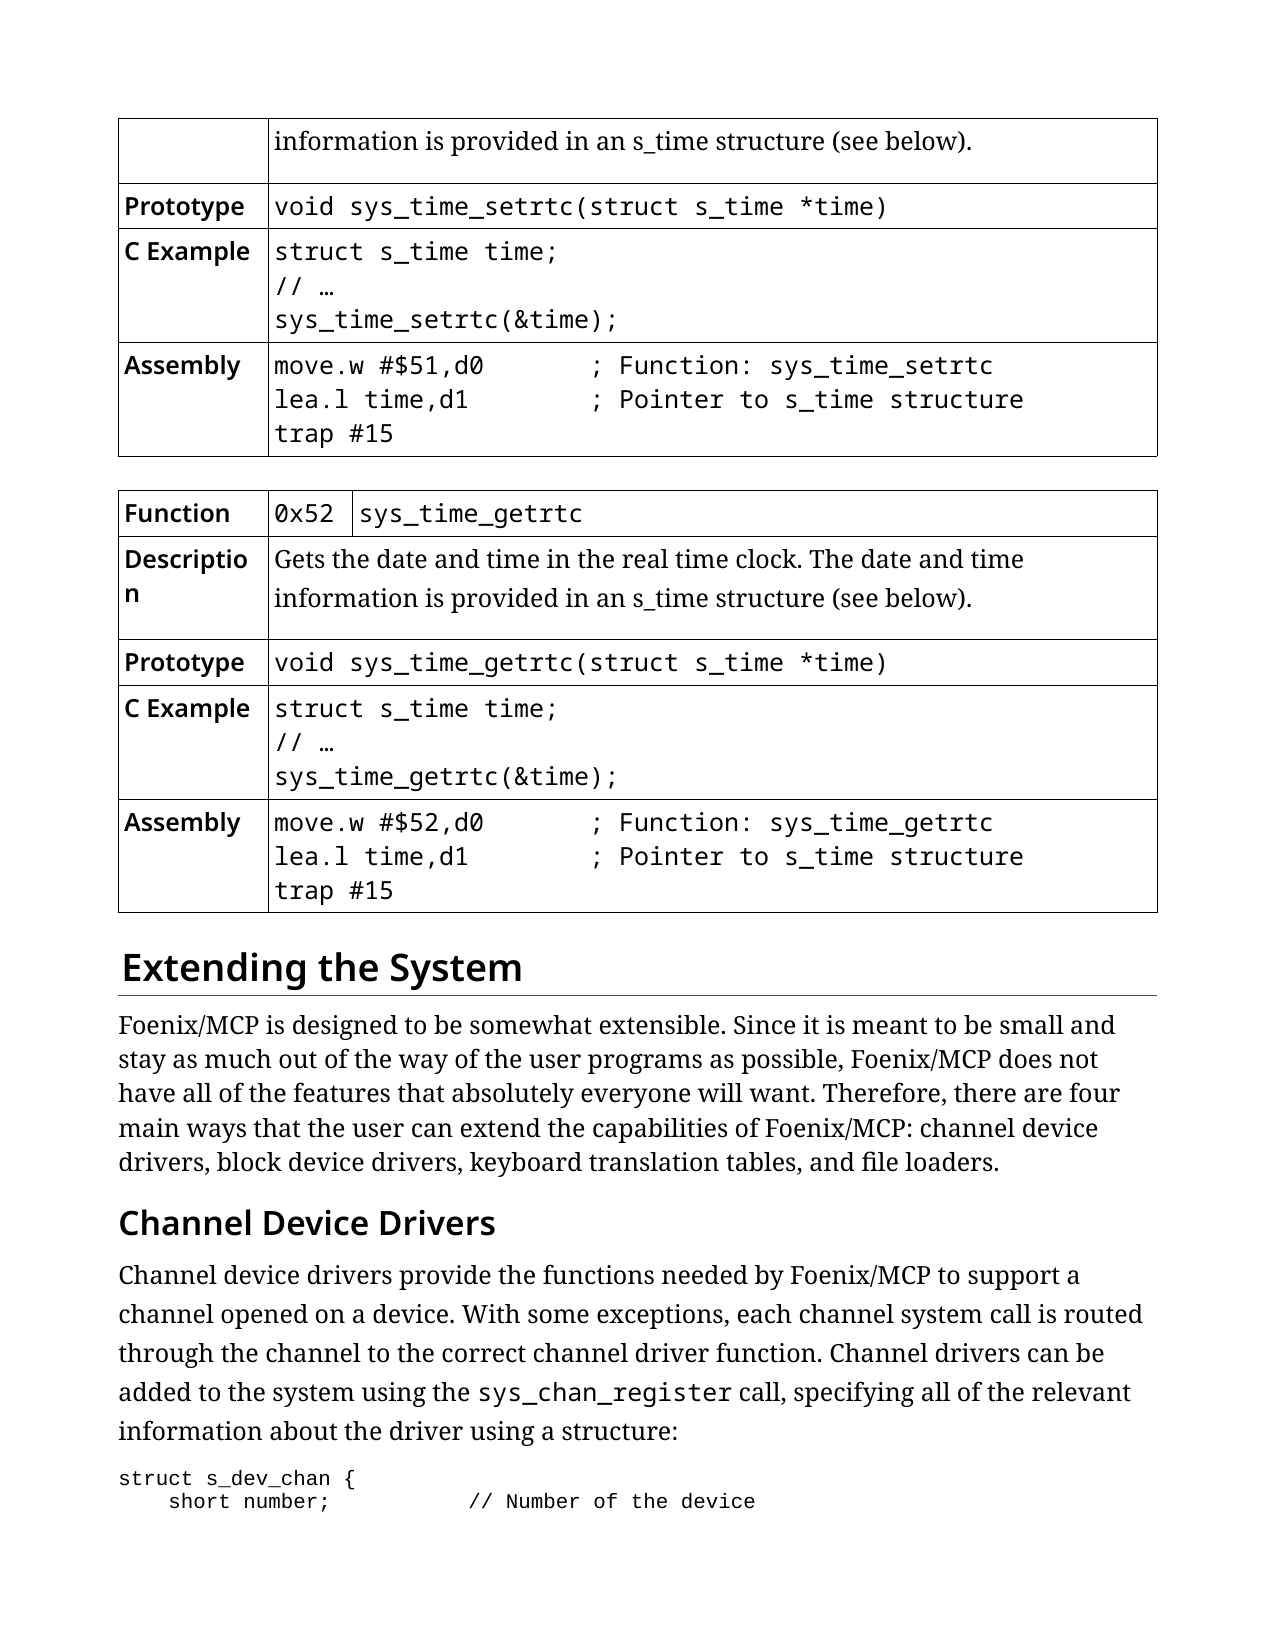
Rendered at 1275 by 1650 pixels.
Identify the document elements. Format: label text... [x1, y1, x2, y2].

table_cell [119, 119, 268, 183]
table_cell void sys_time_setrtc(struct s_time *time) [269, 184, 1157, 228]
table_cell Description [119, 537, 268, 639]
text struct s_dev_chan { [118, 1468, 1157, 1491]
table_cell Prototype [119, 640, 268, 685]
text Foenix/MCP is designed to be somewhat extensible. Since it is meant to be small and stay as much out of the way of the user programs as possible, Foenix/MCP does not have all of the features that absolutely everyone will want. Therefore, there are four main ways that the user can extend the capabilities of Foenix/MCP: channel device drivers, block device drivers, keyboard translation tables, and file loaders. [118, 1008, 1157, 1178]
table_cell Assembly [119, 343, 268, 456]
table_cell void sys_time_getrtc(struct s_time *time) [269, 640, 1157, 685]
table_header Function [119, 491, 268, 536]
subtitle Extending the System [118, 937, 1157, 995]
table_cell C Example [119, 686, 268, 798]
text short number; // Number of the device [118, 1491, 1157, 1515]
table_header 0x52 [269, 491, 352, 536]
table_cell Assembly [119, 800, 268, 912]
table_cell struct s_time time; // … sys_time_getrtc(&time); [269, 686, 1157, 798]
table_cell struct s_time time; // … sys_time_setrtc(&time); [269, 229, 1157, 342]
text Channel device drivers provide the functions needed by Foenix/MCP to support a channel opened on a device. With some exceptions, each channel system call is routed through the channel to the correct channel driver function. Channel drivers can be added to the system using the sys_chan_register call, specifying all of the relevant information about the driver using a structure: [118, 1257, 1157, 1448]
table_cell move.w #$52,d0 ; Function: sys_time_getrtc lea.l time,d1 ; Pointer to s_time structure trap #15 [269, 800, 1157, 912]
table_cell move.w #$51,d0 ; Function: sys_time_setrtc lea.l time,d1 ; Pointer to s_time structure trap #15 [269, 343, 1157, 456]
table_cell information is provided in an s_time structure (see below). [269, 119, 1157, 183]
table_cell Prototype [119, 184, 268, 228]
table_header sys_time_getrtc [353, 491, 1157, 536]
table_cell C Example [119, 229, 268, 342]
subtitle Channel Device Drivers [118, 1199, 1157, 1245]
table_cell Gets the date and time in the real time clock. The date and time information is provided in an s_time structure (see below). [269, 537, 1157, 639]
